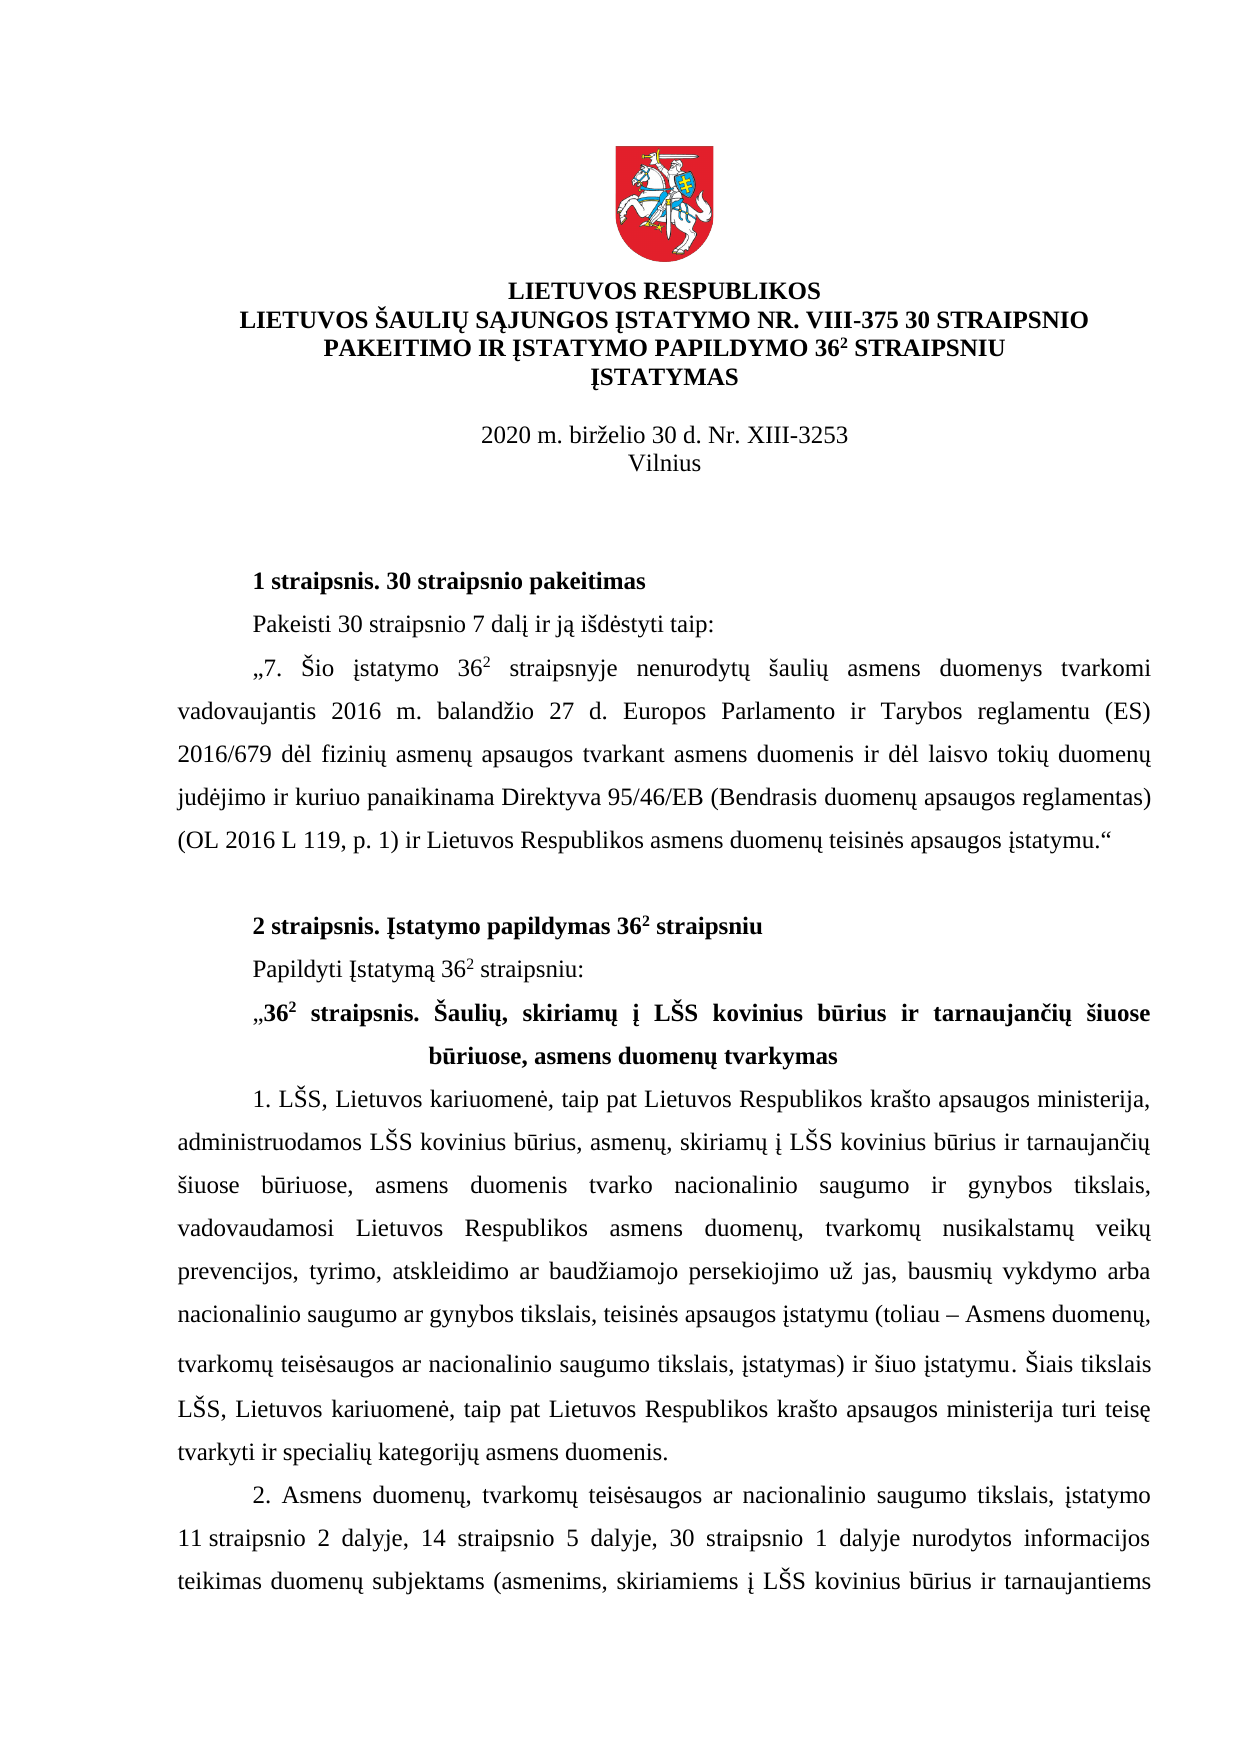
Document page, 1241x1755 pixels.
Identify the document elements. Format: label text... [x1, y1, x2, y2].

text LIETUVOS ŠAULIŲ SĄJUNGOS ĮSTATYMO NR. VIII-375 30 STRAIPSNIO PAKEITIMO IR ĮSTATYMO PAPILDYMO 362 STRAIPSNIU [177, 305, 1152, 362]
text 2. Asmens duomenų, tvarkomų teisėsaugos ar nacionalinio saugumo tikslais, įstatymo 11 straipsnio 2 dalyje, 14 straipsnio 5 dalyje, 30 straipsnio 1 dalyje nurodytos informacijos teikimas duomenų subjektams (asmenims, skiriamiems į LŠS kovinius būrius ir tarnaujantiems [177, 1480, 1152, 1595]
text 2 straipsnis. Įstatymo papildymas 362 straipsniu [177, 911, 1152, 940]
text Pakeisti 30 straipsnio 7 dalį ir ją išdėstyti taip: [177, 609, 1152, 638]
text Vilnius [177, 448, 1152, 477]
text „362 straipsnis. Šaulių, skiriamų į LŠS kovinius būrius ir tarnaujančių šiuose būriuose, asmens duomenų tvarkymas [252, 998, 1152, 1069]
text LIETUVOS RESPUBLIKOS [177, 276, 1152, 305]
text 1 straipsnis. 30 straipsnio pakeitimas [177, 566, 1152, 595]
text Papildyti Įstatymą 362 straipsniu: [177, 954, 1152, 983]
text ĮSTATYMAS [177, 362, 1152, 391]
text 1. LŠS, Lietuvos kariuomenė, taip pat Lietuvos Respublikos krašto apsaugos ministerija, administruodamos LŠS kovinius būrius, asmenų, skiriamų į LŠS kovinius būrius ir tarnaujančių šiuose būriuose, asmens duomenis tvarko nacionalinio saugumo ir gynybos tikslais, vadovaudamosi Lietuvos Respublikos asmens duomenų, tvarkomų nusikalstamų veikų prevencijos, tyrimo, atskleidimo ar baudžiamojo persekiojimo už jas, bausmių vykdymo arba nacionalinio saugumo ar gynybos tikslais, teisinės apsaugos įstatymu (toliau – Asmens duomenų, tvarkomų teisėsaugos ar nacionalinio saugumo tikslais, įstatymas) ir šiuo įstatymu. Šiais tikslais LŠS, Lietuvos kariuomenė, taip pat Lietuvos Respublikos krašto apsaugos ministerija turi teisę tvarkyti ir specialių kategorijų asmens duomenis. [177, 1084, 1152, 1466]
text „7. Šio įstatymo 362 straipsnyje nenurodytų šaulių asmens duomenys tvarkomi vadovaujantis 2016 m. balandžio 27 d. Europos Parlamento ir Tarybos reglamentu (ES) 2016/679 dėl fizinių asmenų apsaugos tvarkant asmens duomenis ir dėl laisvo tokių duomenų judėjimo ir kuriuo panaikinama Direktyva 95/46/EB (Bendrasis duomenų apsaugos reglamentas) (OL 2016 L 119, p. 1) ir Lietuvos Respublikos asmens duomenų teisinės apsaugos įstatymu.“ [177, 653, 1152, 854]
text 2020 m. birželio 30 d. Nr. XIII-3253 [177, 420, 1152, 448]
